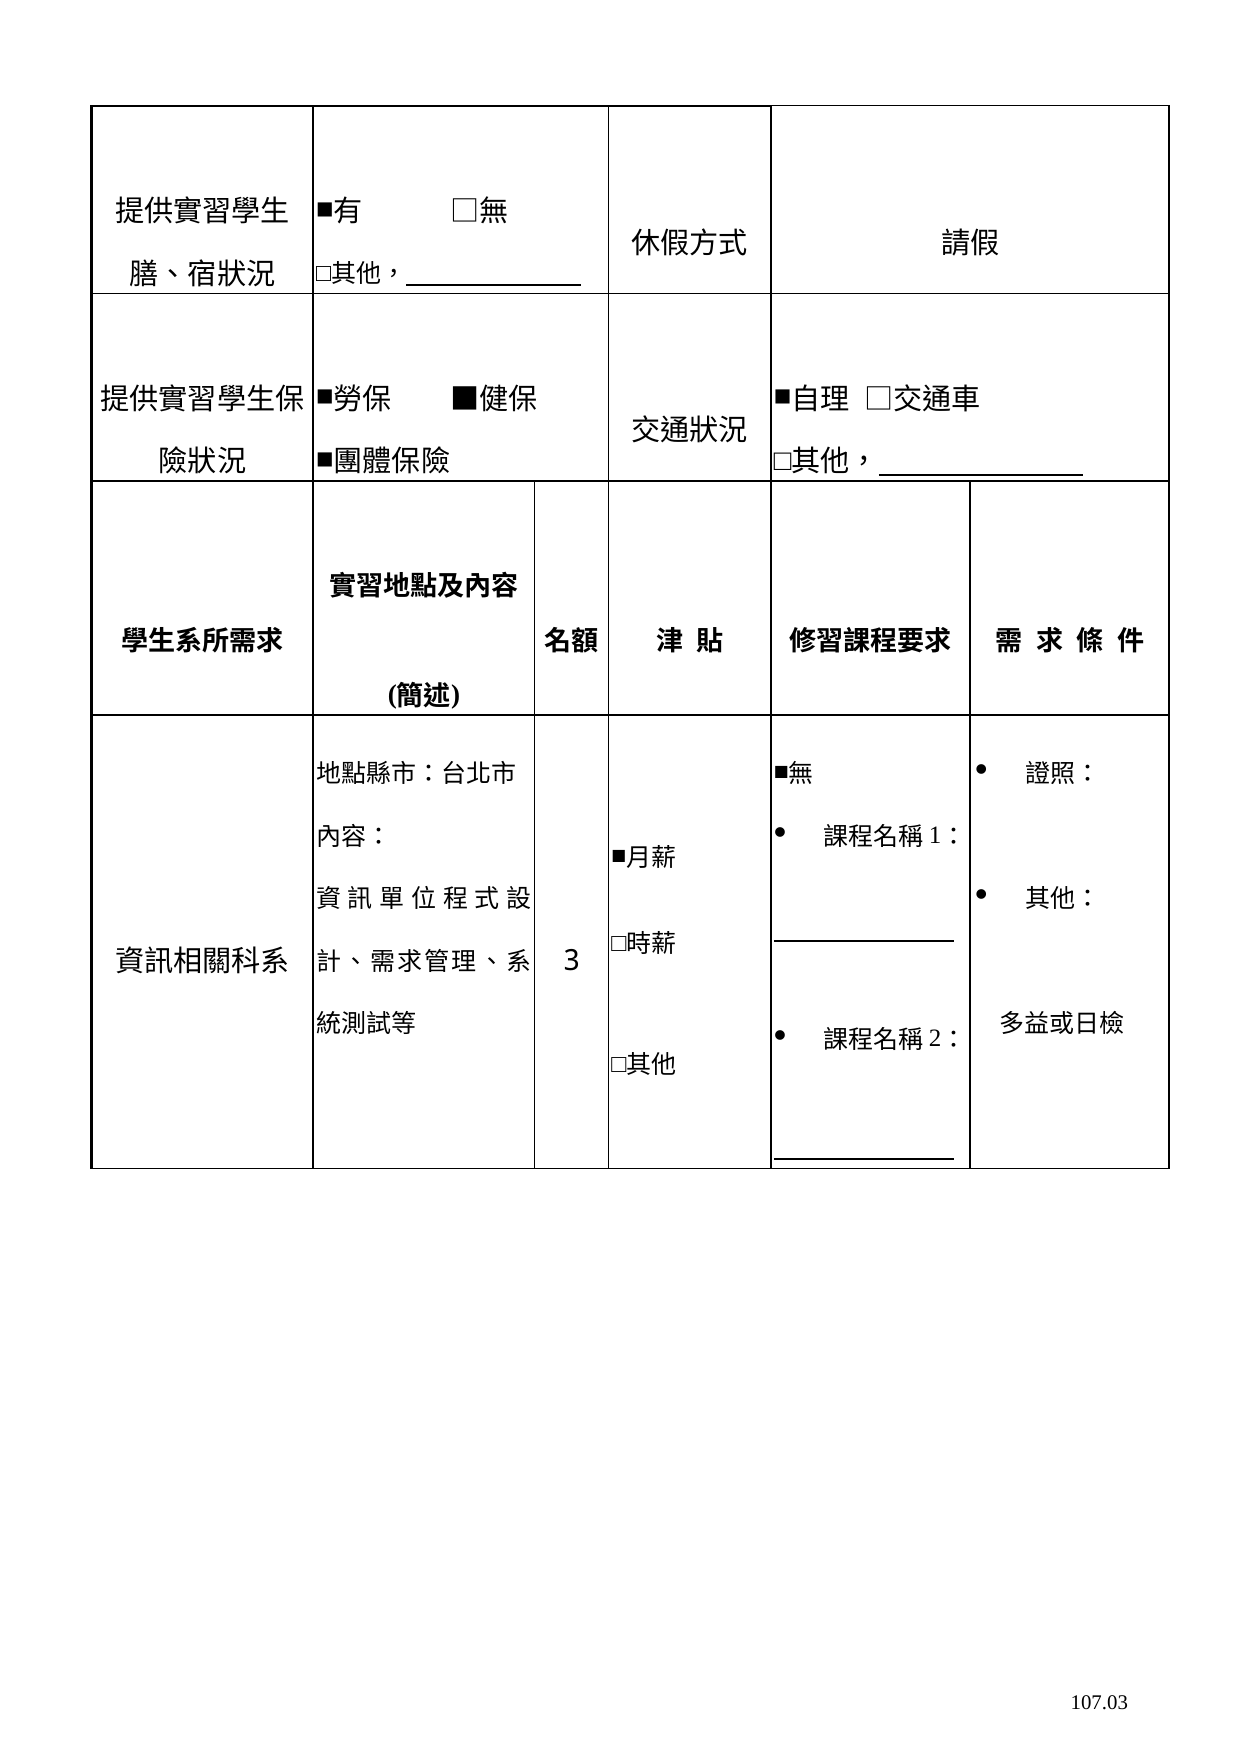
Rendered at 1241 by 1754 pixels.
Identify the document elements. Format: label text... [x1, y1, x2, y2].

table_cell 資訊相關科系 [93, 716, 312, 1167]
table_cell ■自理 □交通車 □其他， [772, 294, 1168, 480]
table_cell 學生系所需求 [93, 482, 312, 714]
table_cell 證照： 其他： 多益或日檢 [971, 716, 1168, 1167]
table_cell 休假方式 [609, 107, 770, 292]
table_cell 需 求 條 件 [971, 482, 1168, 714]
table_cell 3 [535, 716, 608, 1167]
table_cell ■月薪 □時薪 □其他 [609, 716, 770, 1167]
table_cell 提供實習學生保險狀況 [93, 294, 312, 480]
table_cell 地點縣市：台北市 內容： 資訊單位程式設計、需求管理、系統測試等 [314, 716, 534, 1167]
table_cell 名額 [535, 482, 608, 714]
table_cell ■無 課程名稱1： 課程名稱2： [772, 716, 969, 1167]
table_cell 提供實習學生 膳、宿狀況 [93, 107, 312, 292]
table_cell 津 貼 [609, 482, 770, 714]
table_cell 修習課程要求 [772, 482, 969, 714]
table_cell 交通狀況 [609, 294, 770, 480]
table_cell ■勞保 ■健保 ■團體保險 [314, 294, 608, 480]
table_cell 請假 [772, 106, 1168, 292]
table_cell ■有 □無 □其他， [314, 107, 608, 292]
table_cell 實習地點及內容 (簡述) [314, 482, 534, 714]
